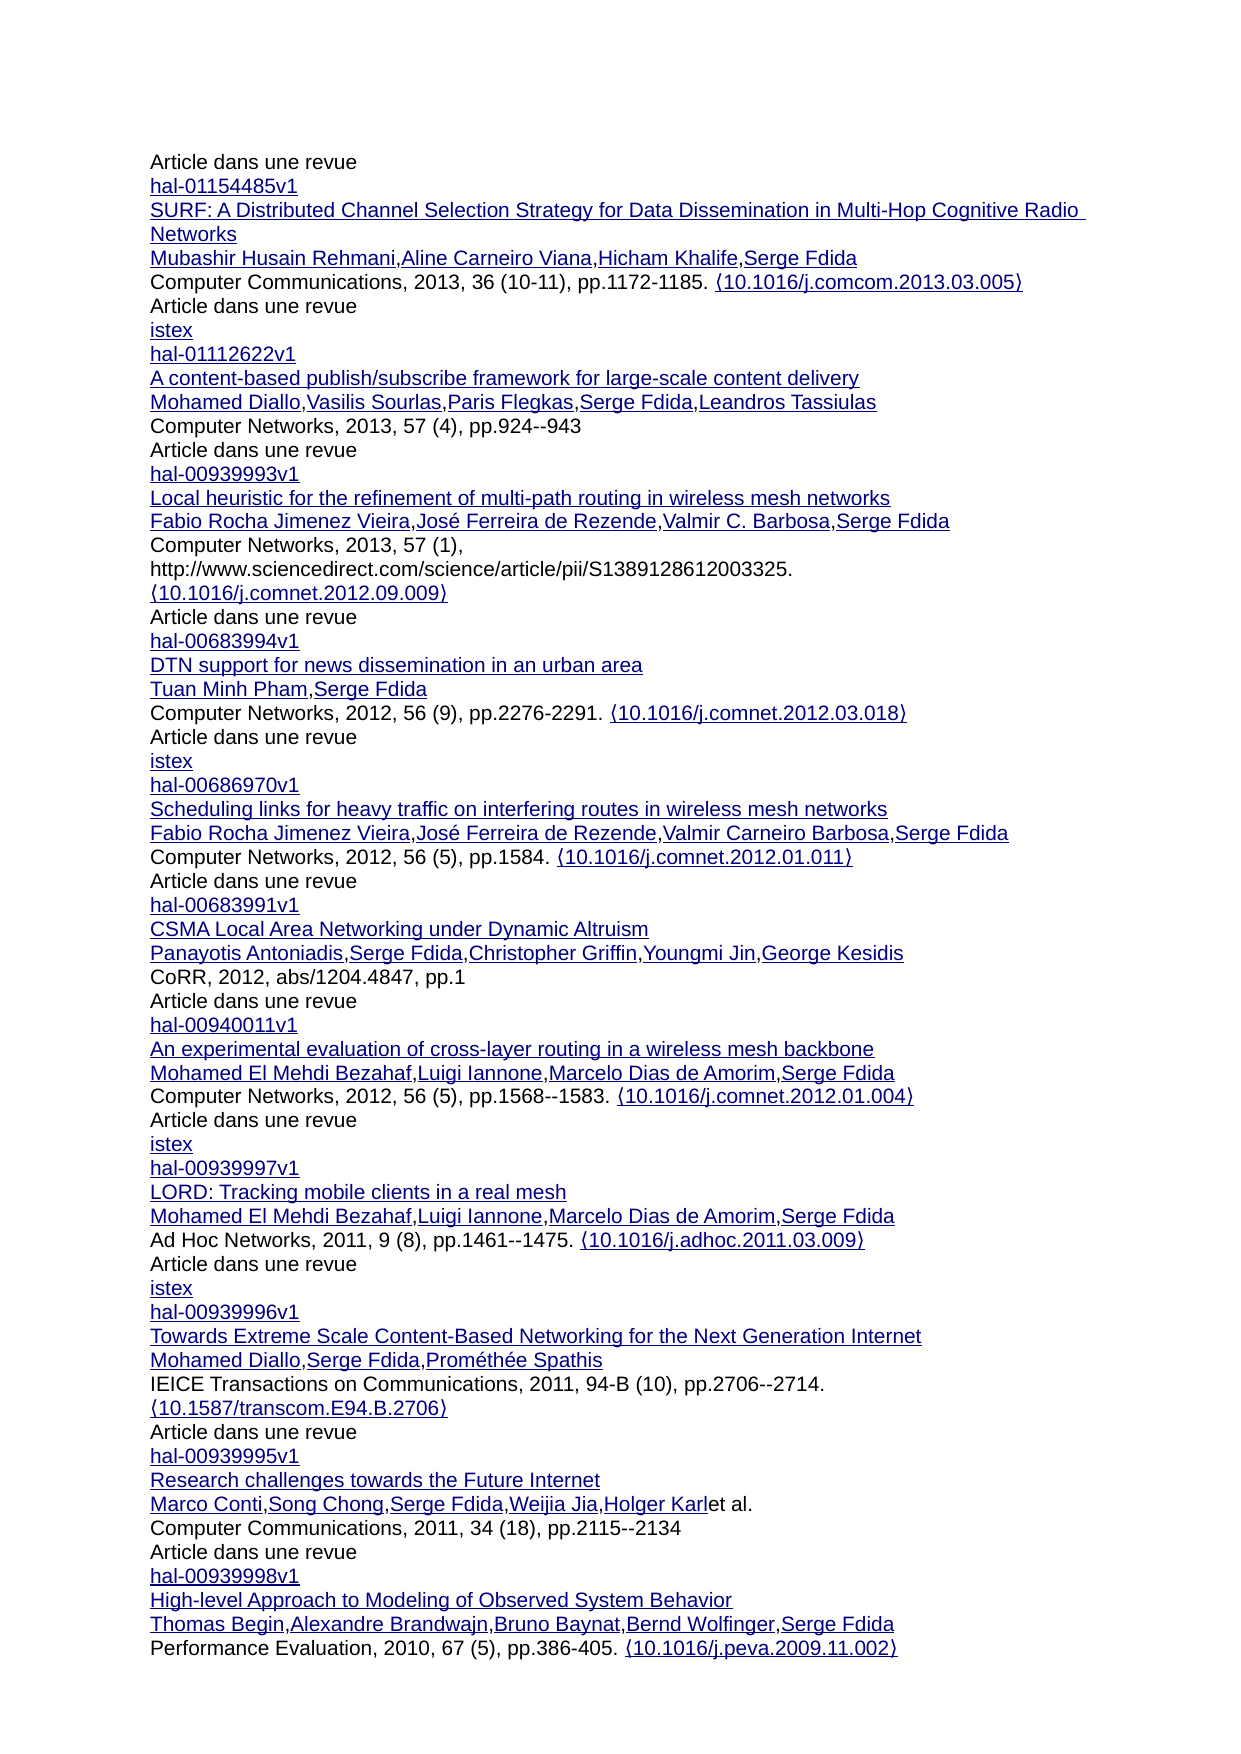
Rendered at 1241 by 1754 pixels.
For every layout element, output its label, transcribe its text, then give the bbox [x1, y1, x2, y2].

table_cell Research challenges towards the Future Internet Marco Conti,Song Chong,Serge Fdida,Weijia Jia,Holger Karlet al. Computer Communications, 2011, 34 (18), pp.2115--2134 Article dans une revue hal-00939998v1 [150, 1468, 1090, 1587]
table_cell CSMA Local Area Networking under Dynamic Altruism Panayotis Antoniadis,Serge Fdida,Christopher Griffin,Youngmi Jin,George Kesidis CoRR, 2012, abs/1204.4847, pp.1 Article dans une revue hal-00940011v1 [150, 917, 1090, 1036]
table_cell Article dans une revue hal-01154485v1 [150, 150, 1090, 198]
table_cell Towards Extreme Scale Content-Based Networking for the Next Generation Internet Mohamed Diallo,Serge Fdida,Prométhée Spathis IEICE Transactions on Communications, 2011, 94-B (10), pp.2706--2714. ⟨10.1587/transcom.E94.B.2706⟩ Article dans une revue hal-00939995v1 [150, 1324, 1090, 1468]
table_cell Scheduling links for heavy traffic on interfering routes in wireless mesh networks Fabio Rocha Jimenez Vieira,José Ferreira de Rezende,Valmir Carneiro Barbosa,Serge Fdida Computer Networks, 2012, 56 (5), pp.1584. ⟨10.1016/j.comnet.2012.01.011⟩ Article dans une revue hal-00683991v1 [150, 797, 1090, 917]
table_cell SURF: A Distributed Channel Selection Strategy for Data Dissemination in Multi-Hop Cognitive Radio Networks Mubashir Husain Rehmani,Aline Carneiro Viana,Hicham Khalife,Serge Fdida Computer Communications, 2013, 36 (10-11), pp.1172-1185. ⟨10.1016/j.comcom.2013.03.005⟩ Article dans une revue istex hal-01112622v1 [150, 198, 1090, 366]
table_cell DTN support for news dissemination in an urban area Tuan Minh Pham,Serge Fdida Computer Networks, 2012, 56 (9), pp.2276-2291. ⟨10.1016/j.comnet.2012.03.018⟩ Article dans une revue istex hal-00686970v1 [150, 653, 1090, 797]
table_cell LORD: Tracking mobile clients in a real mesh Mohamed El Mehdi Bezahaf,Luigi Iannone,Marcelo Dias de Amorim,Serge Fdida Ad Hoc Networks, 2011, 9 (8), pp.1461--1475. ⟨10.1016/j.adhoc.2011.03.009⟩ Article dans une revue istex hal-00939996v1 [150, 1180, 1090, 1324]
table_cell An experimental evaluation of cross-layer routing in a wireless mesh backbone Mohamed El Mehdi Bezahaf,Luigi Iannone,Marcelo Dias de Amorim,Serge Fdida Computer Networks, 2012, 56 (5), pp.1568--1583. ⟨10.1016/j.comnet.2012.01.004⟩ Article dans une revue istex hal-00939997v1 [150, 1036, 1090, 1180]
table_cell High-level Approach to Modeling of Observed System Behavior Thomas Begin,Alexandre Brandwajn,Bruno Baynat,Bernd Wolfinger,Serge Fdida Performance Evaluation, 2010, 67 (5), pp.386-405. ⟨10.1016/j.peva.2009.11.002⟩ [150, 1588, 1090, 1659]
table_cell Local heuristic for the refinement of multi-path routing in wireless mesh networks Fabio Rocha Jimenez Vieira,José Ferreira de Rezende,Valmir C. Barbosa,Serge Fdida Computer Networks, 2013, 57 (1), http://www.sciencedirect.com/science/article/pii/S1389128612003325. ⟨10.1016/j.comnet.2012.09.009⟩ Article dans une revue hal-00683994v1 [150, 485, 1090, 653]
table_cell A content-based publish/subscribe framework for large-scale content delivery Mohamed Diallo,Vasilis Sourlas,Paris Flegkas,Serge Fdida,Leandros Tassiulas Computer Networks, 2013, 57 (4), pp.924--943 Article dans une revue hal-00939993v1 [150, 366, 1090, 485]
